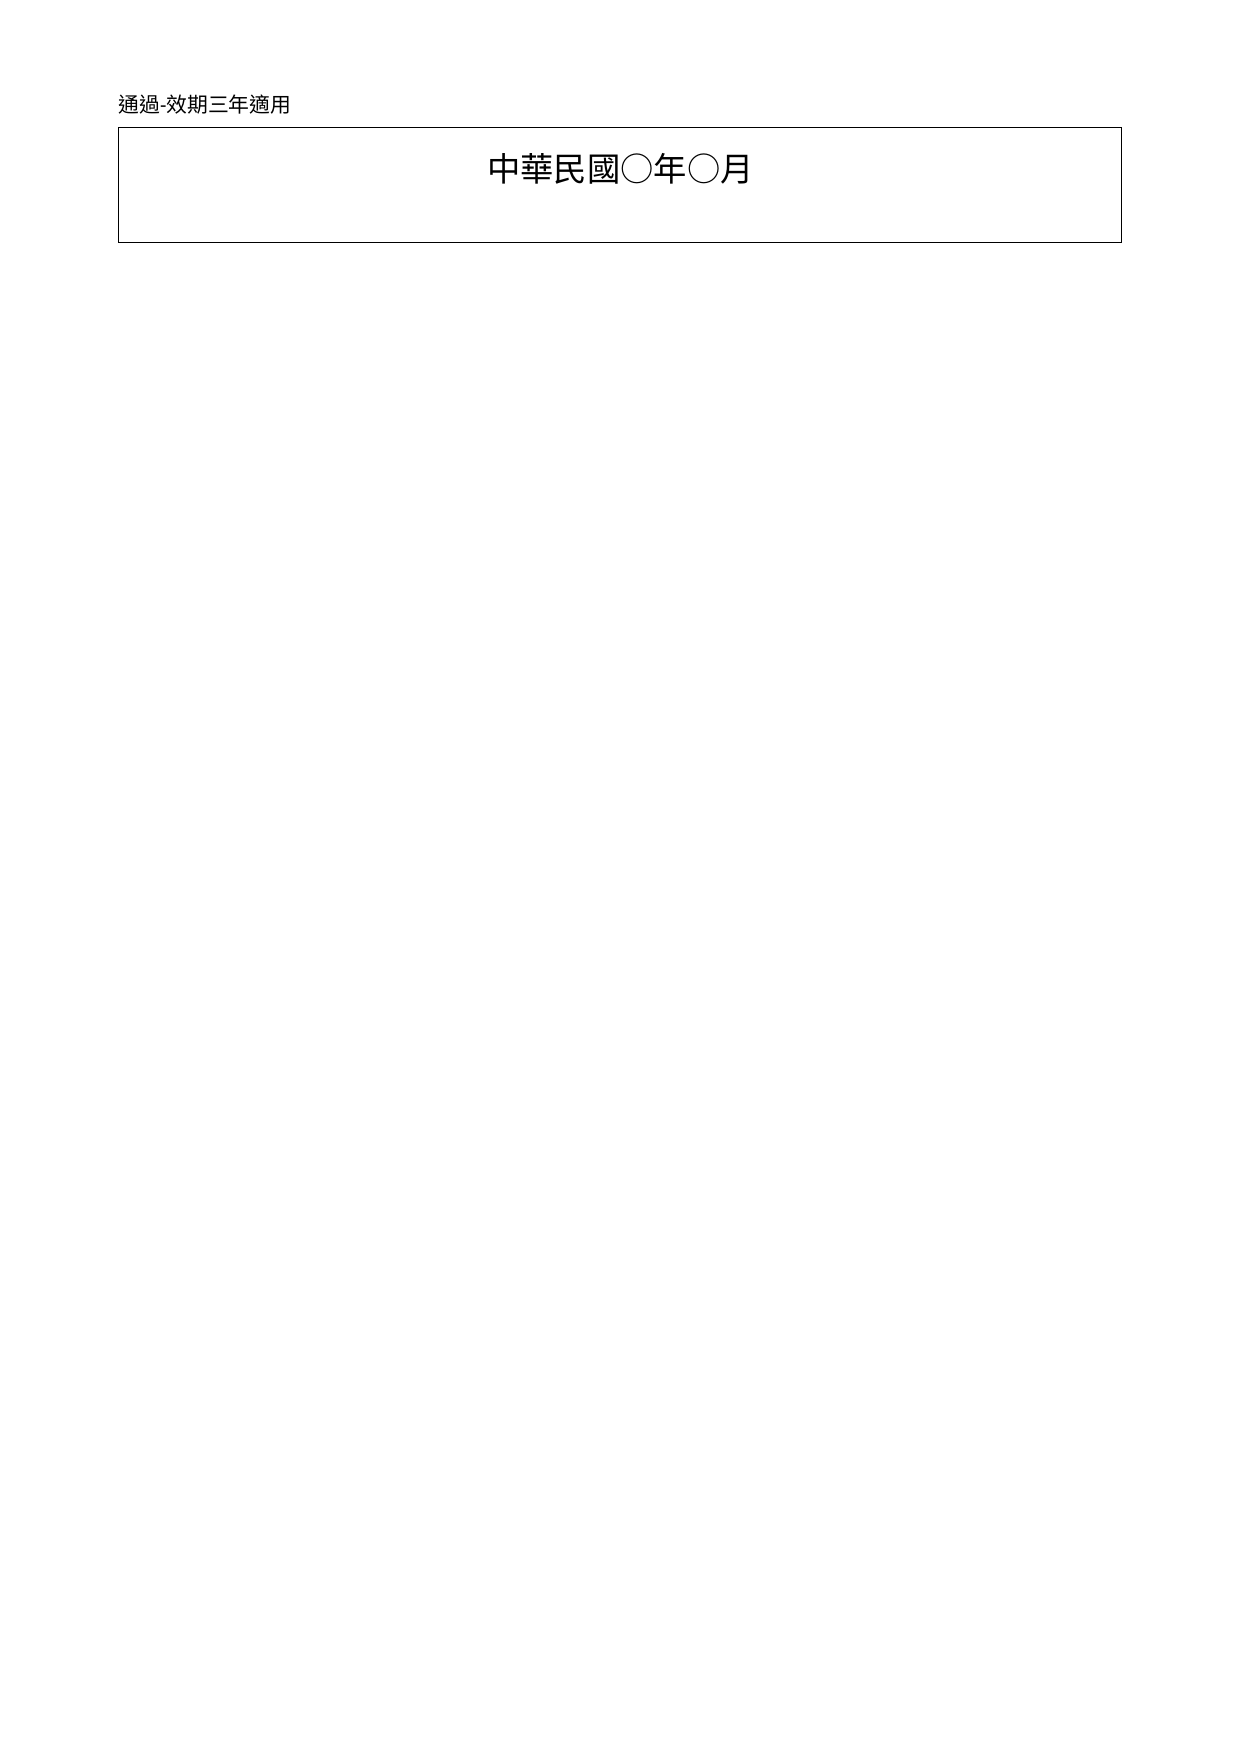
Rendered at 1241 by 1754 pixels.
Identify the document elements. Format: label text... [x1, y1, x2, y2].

table_cell 中華民國○年○月 [301, 128, 939, 204]
table_header [119, 128, 1121, 242]
